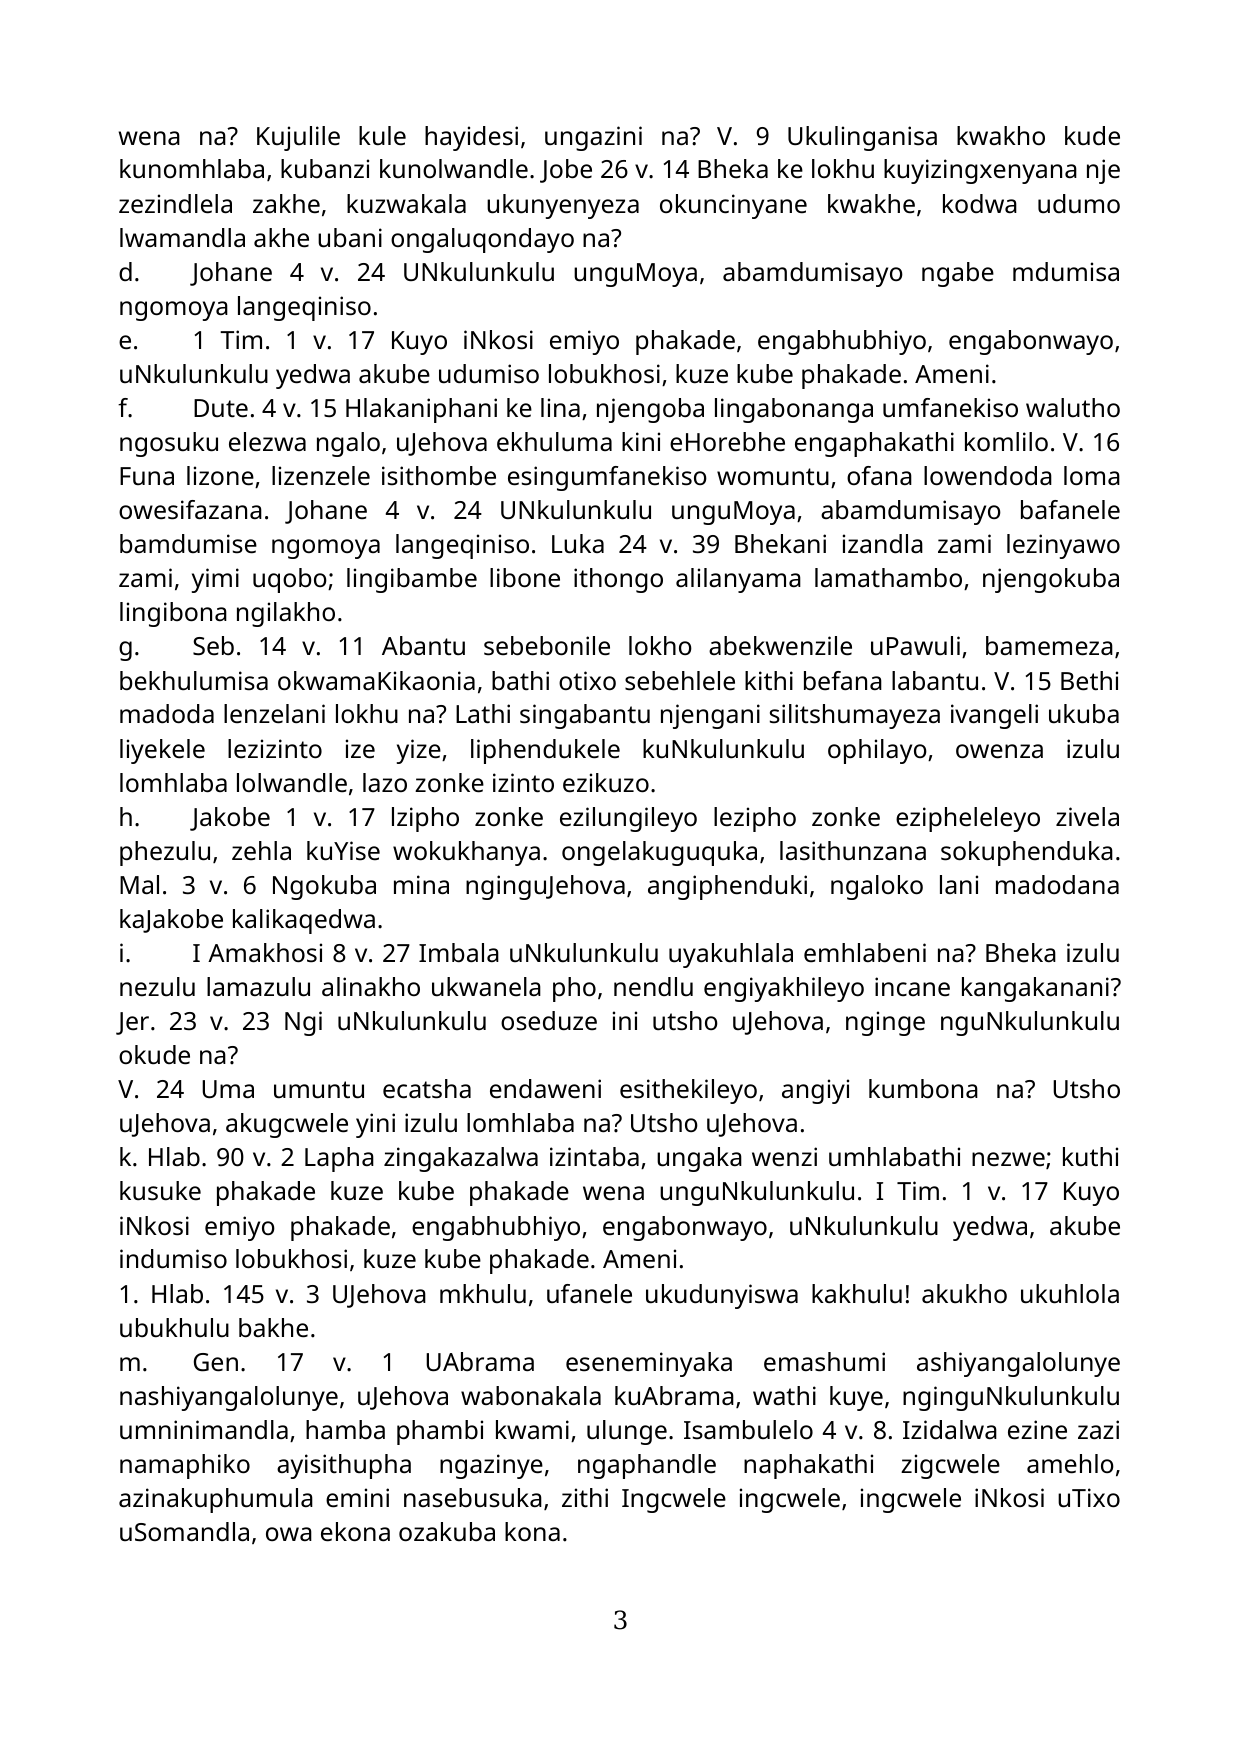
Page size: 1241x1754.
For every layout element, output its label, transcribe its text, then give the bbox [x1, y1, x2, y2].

text g. Seb. 14 v. 11 Abantu sebebonile lokho abekwenzile uPawuli, bamemeza, bekhulumisa okwamaKikaonia, bathi otixo sebehlele kithi befana labantu. V. 15 Bethi madoda lenzelani lokhu na? Lathi singabantu njengani silitshumayeza ivangeli ukuba liyekele lezizinto ize yize, liphendukele kuNkulunkulu ophilayo, owenza izulu lomhlaba lolwandle, lazo zonke izinto ezikuzo. [118, 629, 1122, 799]
text f. Dute. 4 v. 15 Hlakaniphani ke lina, njengoba lingabonanga umfanekiso walutho ngosuku elezwa ngalo, uJehova ekhuluma kini eHorebhe engaphakathi komlilo. V. 16 Funa lizone, lizenzele isithombe esingumfanekiso womuntu, ofana lowendoda loma owesifazana. Johane 4 v. 24 UNkulunkulu unguMoya, abamdumisayo bafanele bamdumise ngomoya langeqiniso. Luka 24 v. 39 Bhekani izandla zami lezinyawo zami, yimi uqobo; lingibambe libone ithongo alilanyama lamathambo, njengokuba lingibona ngilakho. [118, 391, 1122, 629]
text V. 24 Uma umuntu ecatsha endaweni esithekileyo, angiyi kumbona na? Utsho uJehova, akugcwele yini izulu lomhlaba na? Utsho uJehova. [118, 1072, 1122, 1140]
text d. Johane 4 v. 24 UNkulunkulu unguMoya, abamdumisayo ngabe mdumisa ngomoya langeqiniso. [118, 254, 1122, 322]
text i. I Amakhosi 8 v. 27 Imbala uNkulunkulu uyakuhlala emhlabeni na? Bheka izulu nezulu lamazulu alinakho ukwanela pho, nendlu engiyakhileyo incane kangakanani? Jer. 23 v. 23 Ngi uNkulunkulu oseduze ini utsho uJehova, nginge nguNkulunkulu okude na? [118, 936, 1122, 1072]
text e. 1 Tim. 1 v. 17 Kuyo iNkosi emiyo phakade, engabhubhiyo, engabonwayo, uNkulunkulu yedwa akube udumiso lobukhosi, kuze kube phakade. Ameni. [118, 322, 1122, 391]
text wena na? Kujulile kule hayidesi, ungazini na? V. 9 Ukulinganisa kwakho kude kunomhlaba, kubanzi kunolwandle. Jobe 26 v. 14 Bheka ke lokhu kuyizingxenyana nje zezindlela zakhe, kuzwakala ukunyenyeza okuncinyane kwakhe, kodwa udumo lwamandla akhe ubani ongaluqondayo na? [118, 118, 1122, 254]
text k. Hlab. 90 v. 2 Lapha zingakazalwa izintaba, ungaka wenzi umhlabathi nezwe; kuthi kusuke phakade kuze kube phakade wena unguNkulunkulu. I Tim. 1 v. 17 Kuyo iNkosi emiyo phakade, engabhubhiyo, engabonwayo, uNkulunkulu yedwa, akube indumiso lobukhosi, kuze kube phakade. Ameni. [118, 1140, 1122, 1276]
text m. Gen. 17 v. 1 UAbrama eseneminyaka emashumi ashiyangalolunye nashiyangalolunye, uJehova wabonakala kuAbrama, wathi kuye, nginguNkulunkulu umninimandla, hamba phambi kwami, ulunge. Isambulelo 4 v. 8. Izidalwa ezine zazi namaphiko ayisithupha ngazinye, ngaphandle naphakathi zigcwele amehlo, azinakuphumula emini nasebusuka, zithi Ingcwele ingcwele, ingcwele iNkosi uTixo uSomandla, owa ekona ozakuba kona. [118, 1344, 1122, 1549]
text h. Jakobe 1 v. 17 lzipho zonke ezilungileyo lezipho zonke ezipheleleyo zivela phezulu, zehla kuYise wokukhanya. ongelakuguquka, lasithunzana sokuphenduka. Mal. 3 v. 6 Ngokuba mina nginguJehova, angiphenduki, ngaloko lani madodana kaJakobe kalikaqedwa. [118, 799, 1122, 936]
text 1. Hlab. 145 v. 3 UJehova mkhulu, ufanele ukudunyiswa kakhulu! akukho ukuhlola ubukhulu bakhe. [118, 1276, 1122, 1344]
